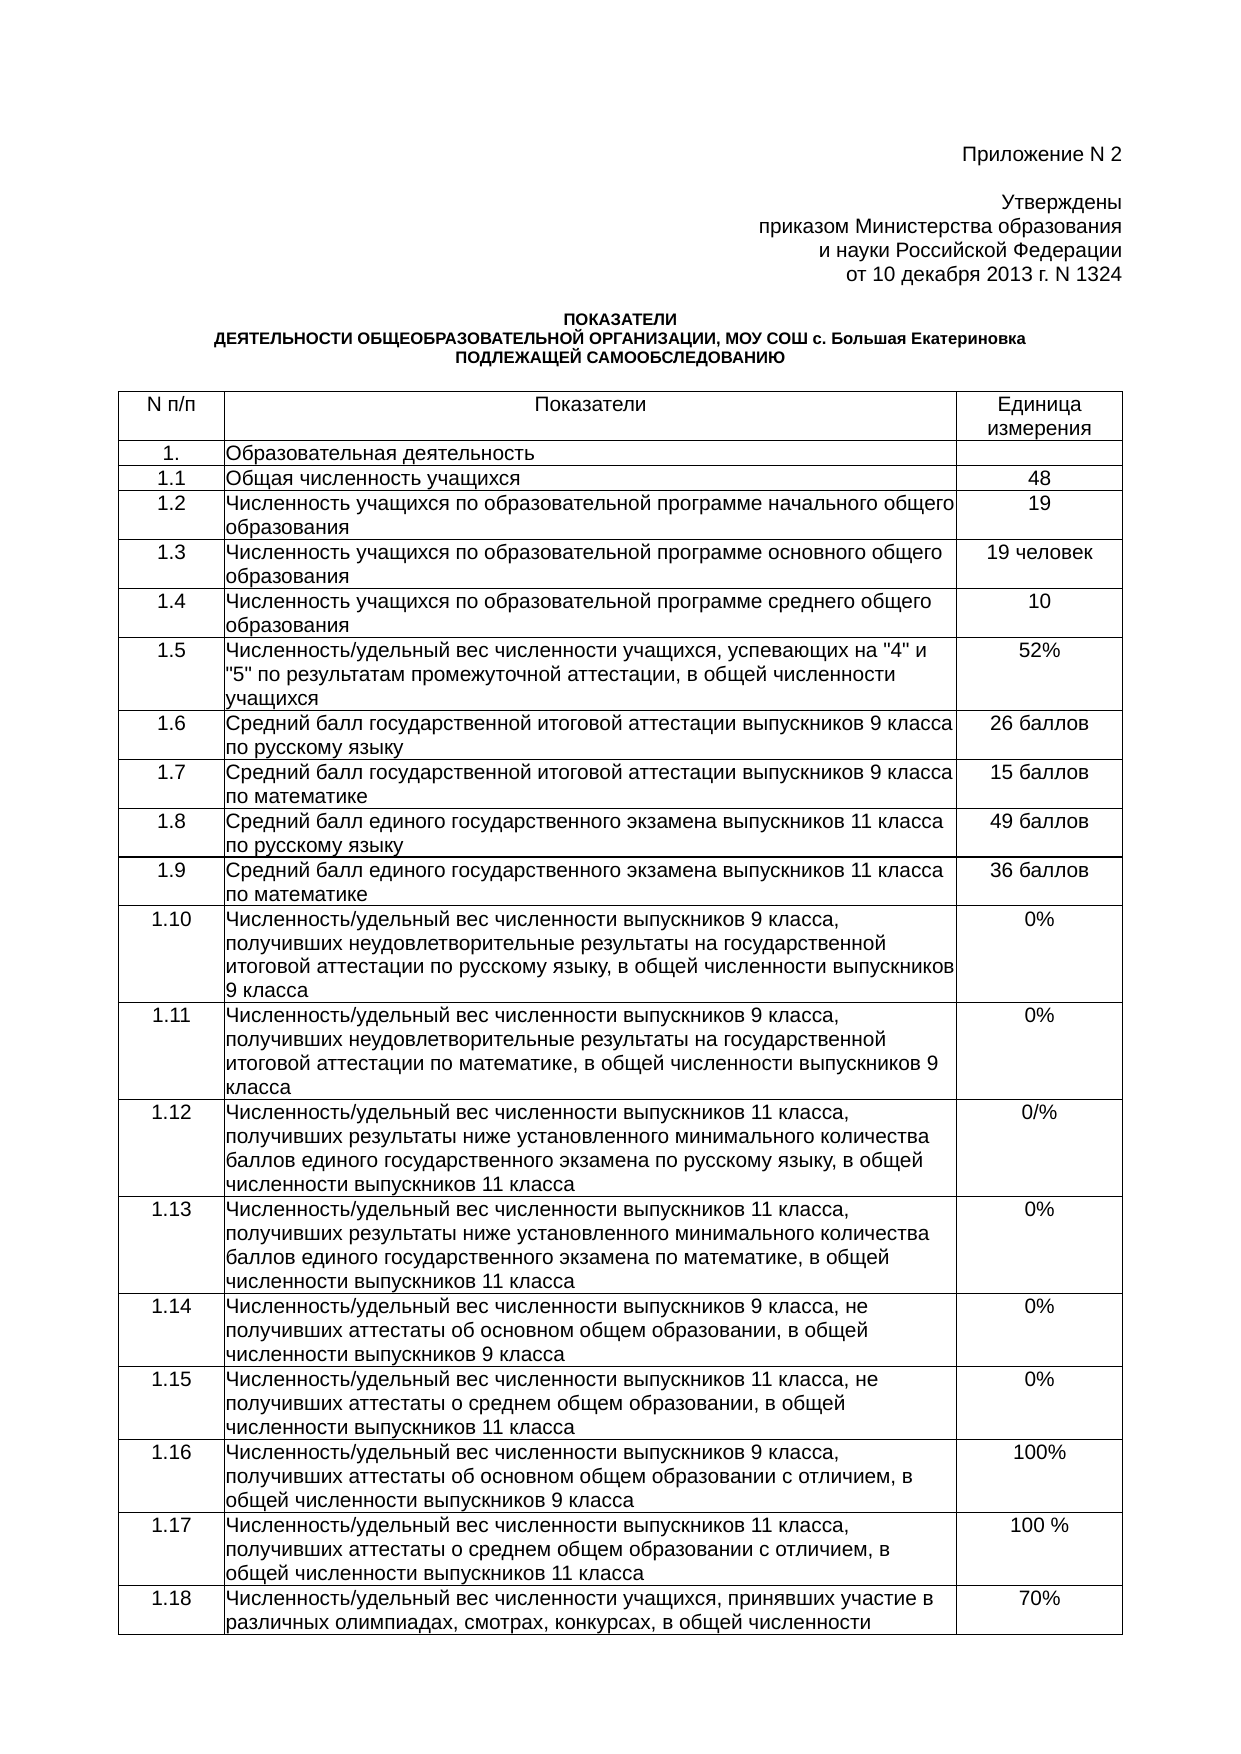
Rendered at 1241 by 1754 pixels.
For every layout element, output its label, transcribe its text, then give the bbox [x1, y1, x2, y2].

table_cell 0/% [957, 1100, 1122, 1196]
table_cell Численность учащихся по образовательной программе начального общего образования [225, 491, 956, 539]
text ПОКАЗАТЕЛИ [118, 310, 1122, 329]
table_cell Численность/удельный вес численности выпускников 9 класса, не получивших аттестаты об основном общем образовании, в общей численности выпускников 9 класса [225, 1294, 956, 1366]
table_cell Численность/удельный вес численности выпускников 11 класса, получивших результаты ниже установленного минимального количества баллов единого государственного экзамена по математике, в общей численности выпускников 11 класса [225, 1197, 956, 1293]
table_cell 26 баллов [957, 711, 1122, 758]
table_cell 0% [957, 906, 1122, 1002]
table_cell Численность учащихся по образовательной программе среднего общего образования [225, 589, 956, 637]
table_cell Численность/удельный вес численности учащихся, принявших участие в различных олимпиадах, смотрах, конкурсах, в общей численности [225, 1586, 956, 1633]
table_cell 36 баллов [957, 858, 1122, 905]
text ДЕЯТЕЛЬНОСТИ ОБЩЕОБРАЗОВАТЕЛЬНОЙ ОРГАНИЗАЦИИ, МОУ СОШ с. Большая Екатериновка [118, 329, 1122, 348]
table_cell 1.18 [119, 1586, 224, 1633]
table_cell Численность учащихся по образовательной программе основного общего образования [225, 540, 956, 588]
text приказом Министерства образования [118, 214, 1122, 238]
table_cell 1.12 [119, 1100, 224, 1196]
table_cell 1.9 [119, 858, 224, 905]
table_cell 52% [957, 638, 1122, 709]
table_cell 1.16 [119, 1440, 224, 1512]
table_cell Средний балл государственной итоговой аттестации выпускников 9 класса по математике [225, 760, 956, 807]
table_cell 1.15 [119, 1367, 224, 1439]
table_cell 48 [957, 466, 1122, 490]
table_cell 1. [119, 441, 224, 465]
table_header N п/п [119, 392, 224, 440]
table_cell 15 баллов [957, 760, 1122, 807]
table_cell [957, 441, 1122, 465]
table_cell Численность/удельный вес численности выпускников 11 класса, получивших аттестаты о среднем общем образовании с отличием, в общей численности выпускников 11 класса [225, 1513, 956, 1584]
table_cell Численность/удельный вес численности выпускников 9 класса, получивших неудовлетворительные результаты на государственной итоговой аттестации по русскому языку, в общей численности выпускников 9 класса [225, 906, 956, 1002]
table_cell 19 [957, 491, 1122, 539]
table_cell Общая численность учащихся [225, 466, 956, 490]
table_cell 1.10 [119, 906, 224, 1002]
text от 10 декабря 2013 г. N 1324 [118, 262, 1122, 286]
table_cell Численность/удельный вес численности выпускников 11 класса, получивших результаты ниже установленного минимального количества баллов единого государственного экзамена по русскому языку, в общей численности выпускников 11 класса [225, 1100, 956, 1196]
table_cell Средний балл единого государственного экзамена выпускников 11 класса по русскому языку [225, 809, 956, 856]
table_cell Образовательная деятельность [225, 441, 956, 465]
table_cell 1.8 [119, 809, 224, 856]
table_cell 1.6 [119, 711, 224, 758]
table_cell 1.1 [119, 466, 224, 490]
table_cell 1.11 [119, 1003, 224, 1099]
table_cell Численность/удельный вес численности выпускников 9 класса, получивших неудовлетворительные результаты на государственной итоговой аттестации по математике, в общей численности выпускников 9 класса [225, 1003, 956, 1099]
table_cell 100% [957, 1440, 1122, 1512]
table_header Показатели [225, 392, 956, 440]
table_header Единица измерения [957, 392, 1122, 440]
table_cell 49 баллов [957, 809, 1122, 856]
table_cell 0% [957, 1003, 1122, 1099]
table_cell Численность/удельный вес численности выпускников 11 класса, не получивших аттестаты о среднем общем образовании, в общей численности выпускников 11 класса [225, 1367, 956, 1439]
table_cell Численность/удельный вес численности выпускников 9 класса, получивших аттестаты об основном общем образовании с отличием, в общей численности выпускников 9 класса [225, 1440, 956, 1512]
table_cell 1.17 [119, 1513, 224, 1584]
table_cell 0% [957, 1294, 1122, 1366]
table_cell Средний балл единого государственного экзамена выпускников 11 класса по математике [225, 858, 956, 905]
table_cell 1.14 [119, 1294, 224, 1366]
table_cell 1.7 [119, 760, 224, 807]
table_cell 100 % [957, 1513, 1122, 1584]
table_cell 1.2 [119, 491, 224, 539]
table_cell Средний балл государственной итоговой аттестации выпускников 9 класса по русскому языку [225, 711, 956, 758]
text ПОДЛЕЖАЩЕЙ САМООБСЛЕДОВАНИЮ [118, 348, 1122, 367]
table_cell 1.3 [119, 540, 224, 588]
table_cell 70% [957, 1586, 1122, 1633]
table_cell Численность/удельный вес численности учащихся, успевающих на "4" и "5" по результатам промежуточной аттестации, в общей численности учащихся [225, 638, 956, 709]
text Утверждены [118, 190, 1122, 214]
table_cell 1.4 [119, 589, 224, 637]
table_cell 0% [957, 1367, 1122, 1439]
table_cell 1.13 [119, 1197, 224, 1293]
text Приложение N 2 [118, 142, 1122, 166]
text и науки Российской Федерации [118, 238, 1122, 262]
table_cell 19 человек [957, 540, 1122, 588]
table_cell 0% [957, 1197, 1122, 1293]
table_cell 10 [957, 589, 1122, 637]
table_cell 1.5 [119, 638, 224, 709]
